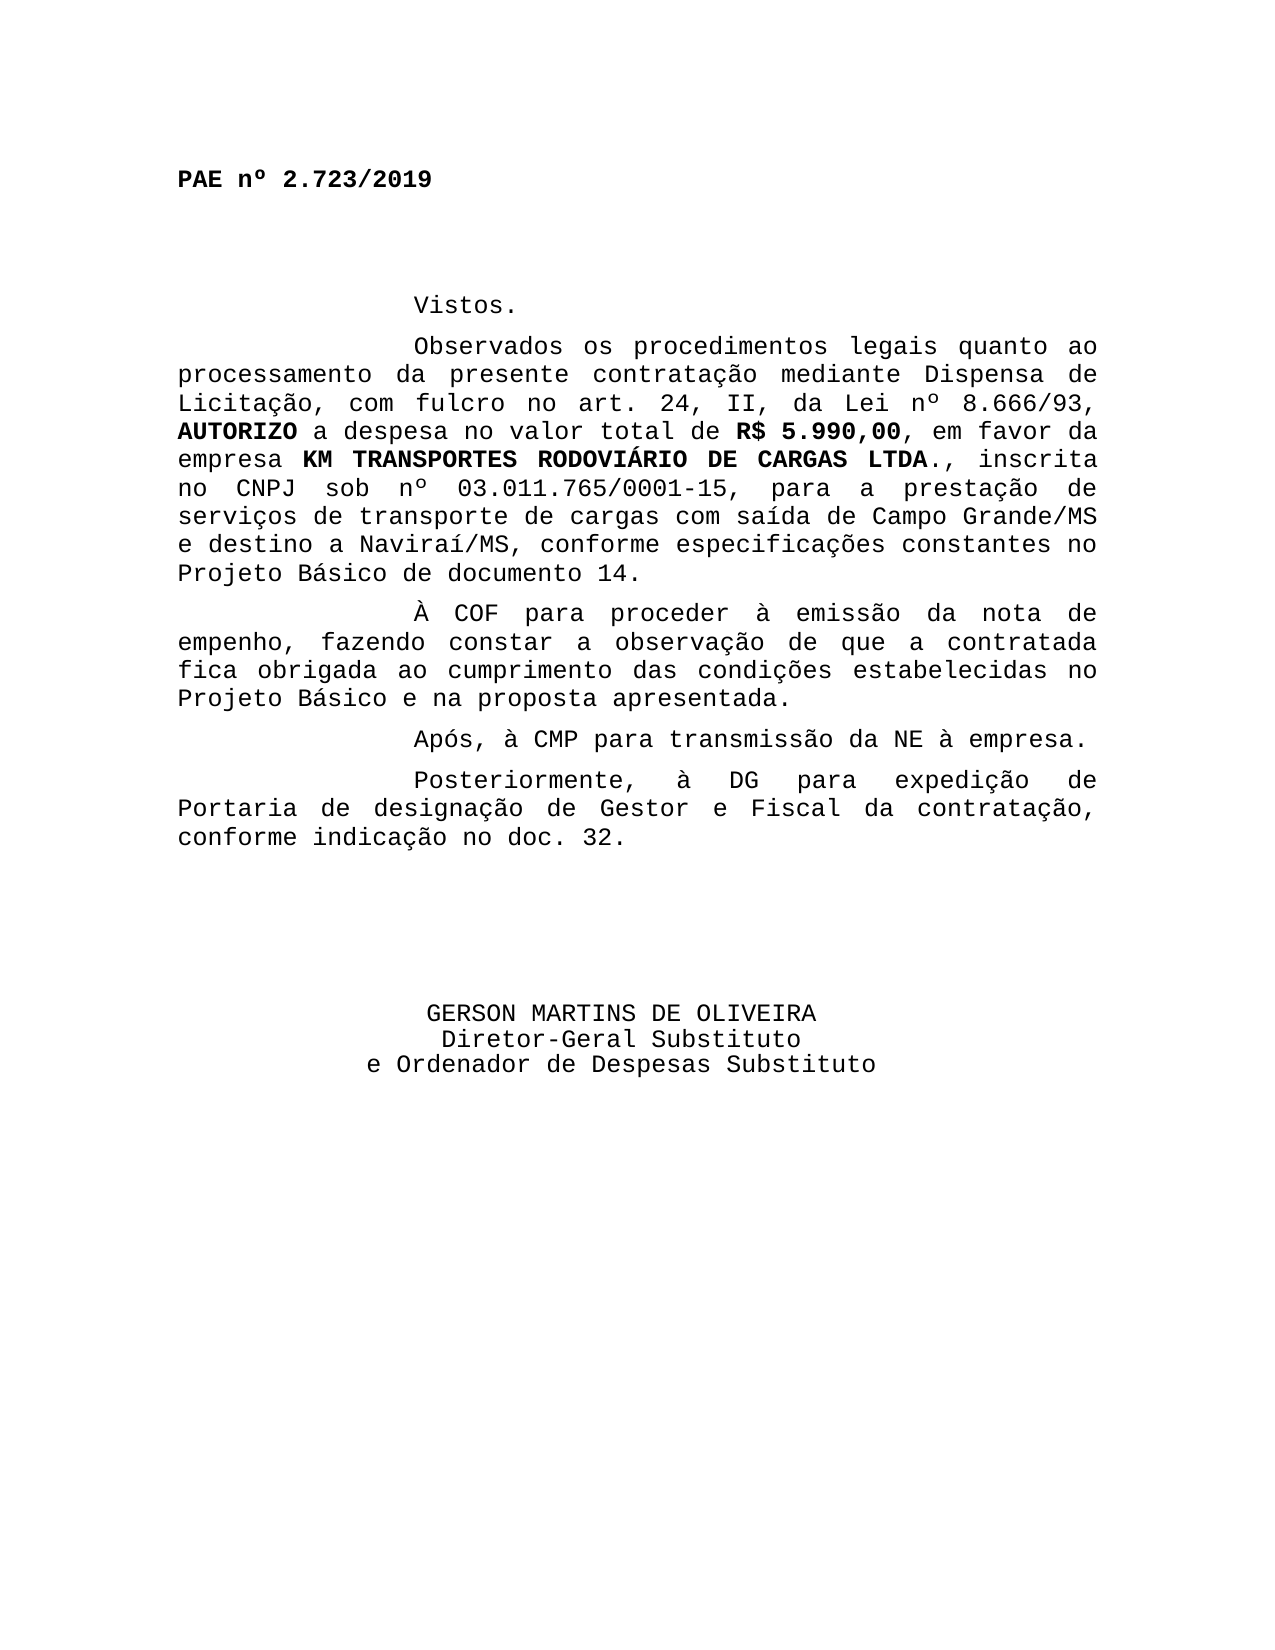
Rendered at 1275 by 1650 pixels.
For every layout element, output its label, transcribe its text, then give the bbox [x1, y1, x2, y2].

text Diretor-Geral Substituto [177, 1028, 1065, 1053]
text PAE nº 2.723/2019 [177, 167, 1098, 195]
text Vistos. [177, 293, 1098, 321]
text À COF para proceder à emissão da nota de empenho, fazendo constar a observação de que a contratada fica obrigada ao cumprimento das condições estabelecidas no Projeto Básico e na proposta apresentada. [177, 601, 1098, 714]
text Posteriormente, à DG para expedição de Portaria de designação de Gestor e Fiscal da contratação, conforme indicação no doc. 32. [177, 768, 1098, 853]
text Após, à CMP para transmissão da NE à empresa. [177, 727, 1098, 755]
text e Ordenador de Despesas Substituto [177, 1053, 1065, 1078]
text Observados os procedimentos legais quanto ao processamento da presente contratação mediante Dispensa de Licitação, com fulcro no art. 24, II, da Lei nº 8.666/93, AUTORIZO a despesa no valor total de R$ 5.990,00, em favor da empresa KM TRANSPORTES RODOVIÁRIO DE CARGAS LTDA., inscrita no CNPJ sob nº 03.011.765/0001-15, para a prestação de serviços de transporte de cargas com saída de Campo Grande/MS e destino a Naviraí/MS, conforme especificações constantes no Projeto Básico de documento 14. [177, 333, 1098, 588]
text GERSON MARTINS DE OLIVEIRA [177, 996, 1065, 1028]
